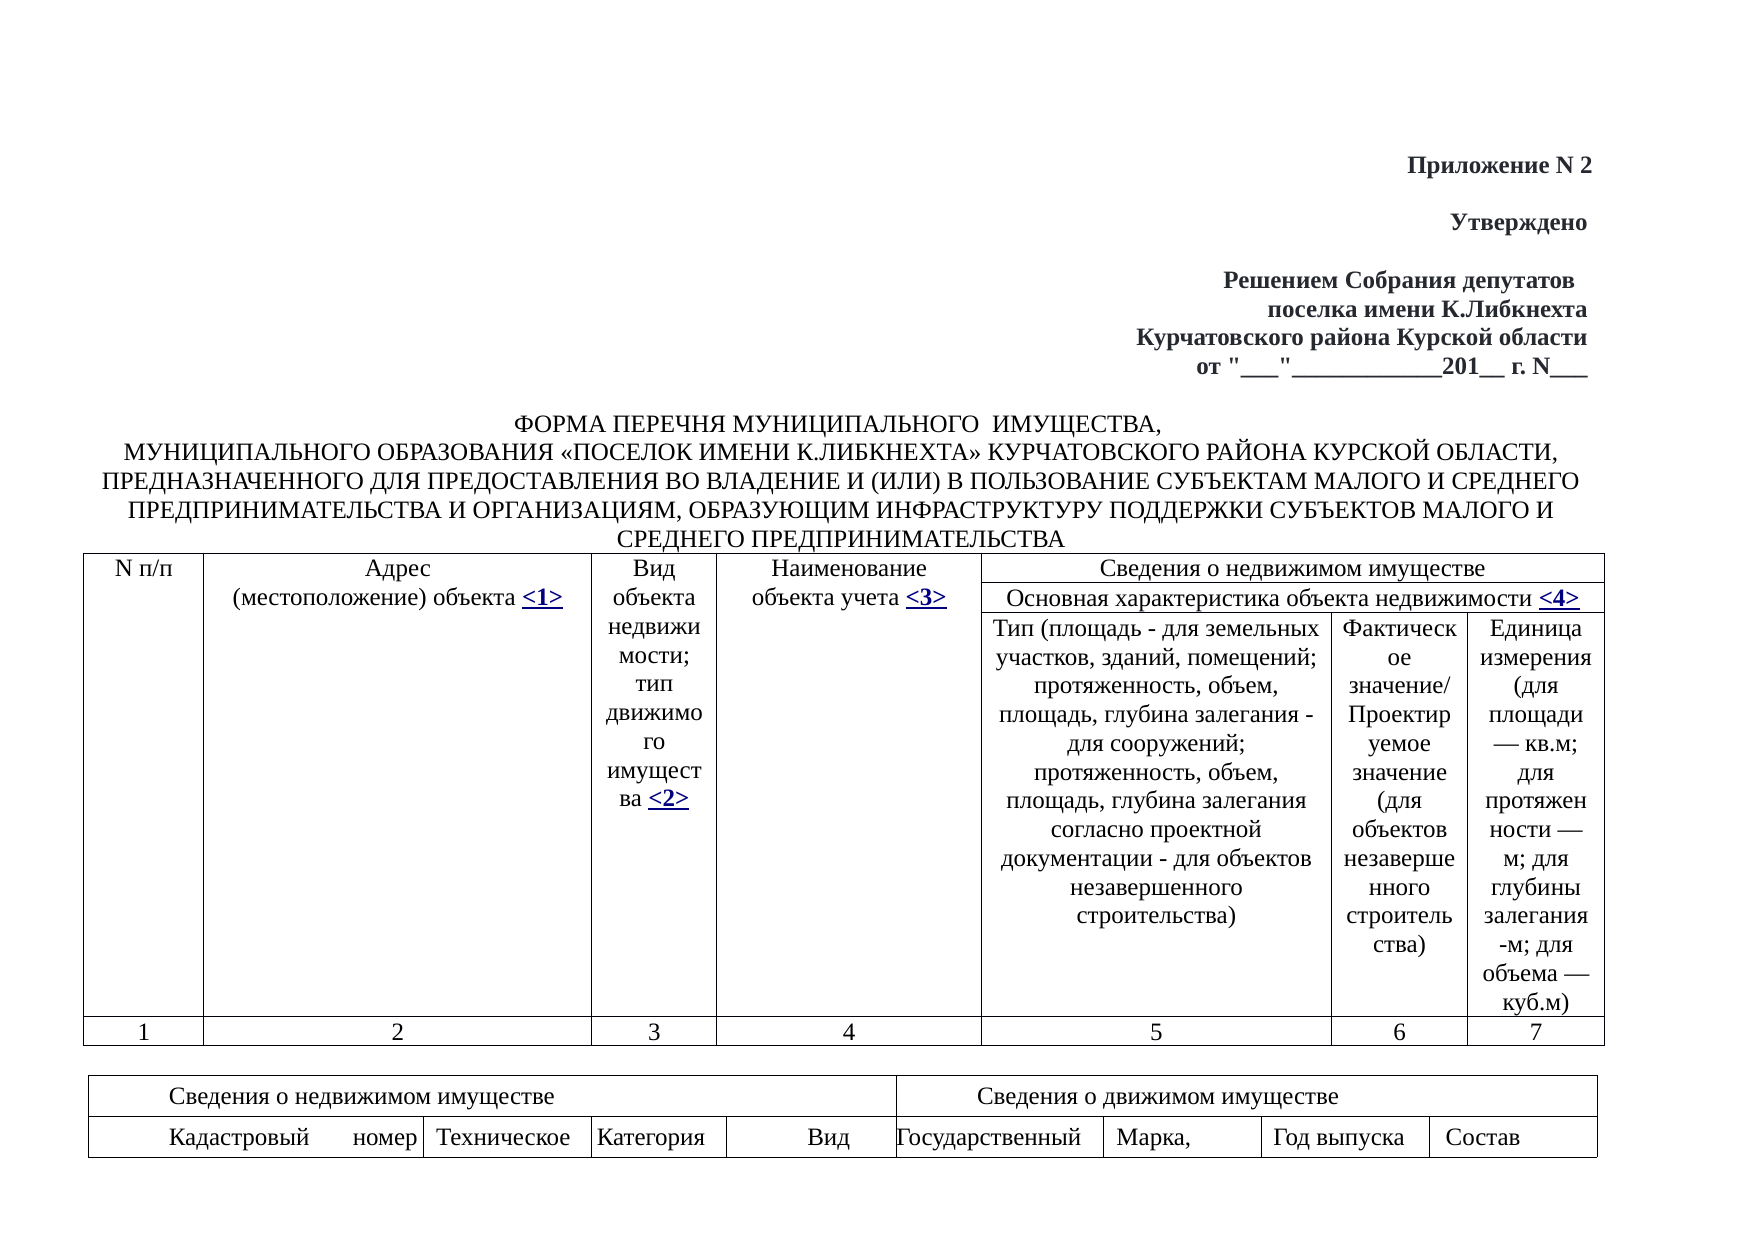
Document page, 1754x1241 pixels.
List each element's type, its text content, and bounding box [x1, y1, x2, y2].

table_cell Единица измерения (для площади — кв.м; для протяженности — м; для глубины залегания -м; для объема — куб.м) [1468, 613, 1604, 1016]
table_cell 4 [717, 1017, 981, 1045]
table_cell Состав [1430, 1117, 1597, 1157]
table_cell 5 [982, 1017, 1331, 1045]
table_cell 2 [204, 1017, 591, 1045]
table_cell Тип (площадь - для земельных участков, зданий, помещений; протяженность, объем, площадь, глубина залегания - для сооружений; протяженность, объем, площадь, глубина залегания согласно проектной документации - для объектов незавершенного строительства) [982, 613, 1331, 1016]
table_cell 3 [592, 1017, 716, 1045]
table_cell 7 [1468, 1017, 1604, 1045]
table_cell 6 [1332, 1017, 1467, 1045]
table_cell Техническое [424, 1117, 591, 1157]
table_cell Марка, [1104, 1117, 1261, 1157]
table_cell Вид объекта недвижимости; тип движимого имущества <2> [592, 554, 716, 1016]
table_header Сведения о движимом имуществе [897, 1076, 1597, 1116]
table_cell Адрес (местоположение) объекта <1> [204, 554, 591, 1016]
table_cell Основная характеристика объекта недвижимости <4> [982, 583, 1604, 612]
table_cell Категория [592, 1117, 726, 1157]
table_cell N п/п [84, 554, 203, 1016]
table_cell Вид разрешенного использования <8> [727, 1117, 896, 1157]
table_cell Сведения о недвижимом имуществе [982, 554, 1604, 582]
table_cell Год выпуска [1262, 1117, 1429, 1157]
table_cell 1 [84, 1017, 203, 1045]
table_cell Наименование объекта учета <3> [717, 554, 981, 1016]
table_cell Фактическое значение/Проектируемое значение (для объектов незавершенного строительства) [1332, 613, 1467, 1016]
table_header Сведения о недвижимом имуществе [89, 1076, 896, 1116]
text Приложение N 2 [83, 150, 1592, 179]
table_header [1599, 208, 1604, 552]
table_header Утверждено Решением Собрания депутатов поселка имени К.Либкнехта Курчатовского района Курской области от "___"____________201__ г. N___ ФОРМА ПЕРЕЧНЯ МУНИЦИПАЛЬНОГО ИМУЩЕСТВА, МУНИЦИПАЛЬНОГО ОБРАЗОВАНИЯ «ПОСЕЛОК ИМЕНИ К.ЛИБКНЕХТА» КУРЧАТОВСКОГО РАЙОНА КУРСКОЙ ОБЛАСТИ, ПРЕДНАЗНАЧЕННОГО ДЛЯ ПРЕДОСТАВЛЕНИЯ ВО ВЛАДЕНИЕ И (ИЛИ) В ПОЛЬЗОВАНИЕ СУБЪЕКТАМ МАЛОГО И СРЕДНЕГО ПРЕДПРИНИМАТЕЛЬСТВА И ОРГАНИЗАЦИЯМ, ОБРАЗУЮЩИМ ИНФРАСТРУКТУРУ ПОДДЕРЖКИ СУБЪЕКТОВ МАЛОГО И СРЕДНЕГО ПРЕДПРИНИМАТЕЛЬСТВА [84, 208, 1599, 552]
table_cell Кадастровый номер [89, 1117, 423, 1157]
table_cell Государственный регистрационный знак знак (при наличии) [897, 1117, 1103, 1157]
